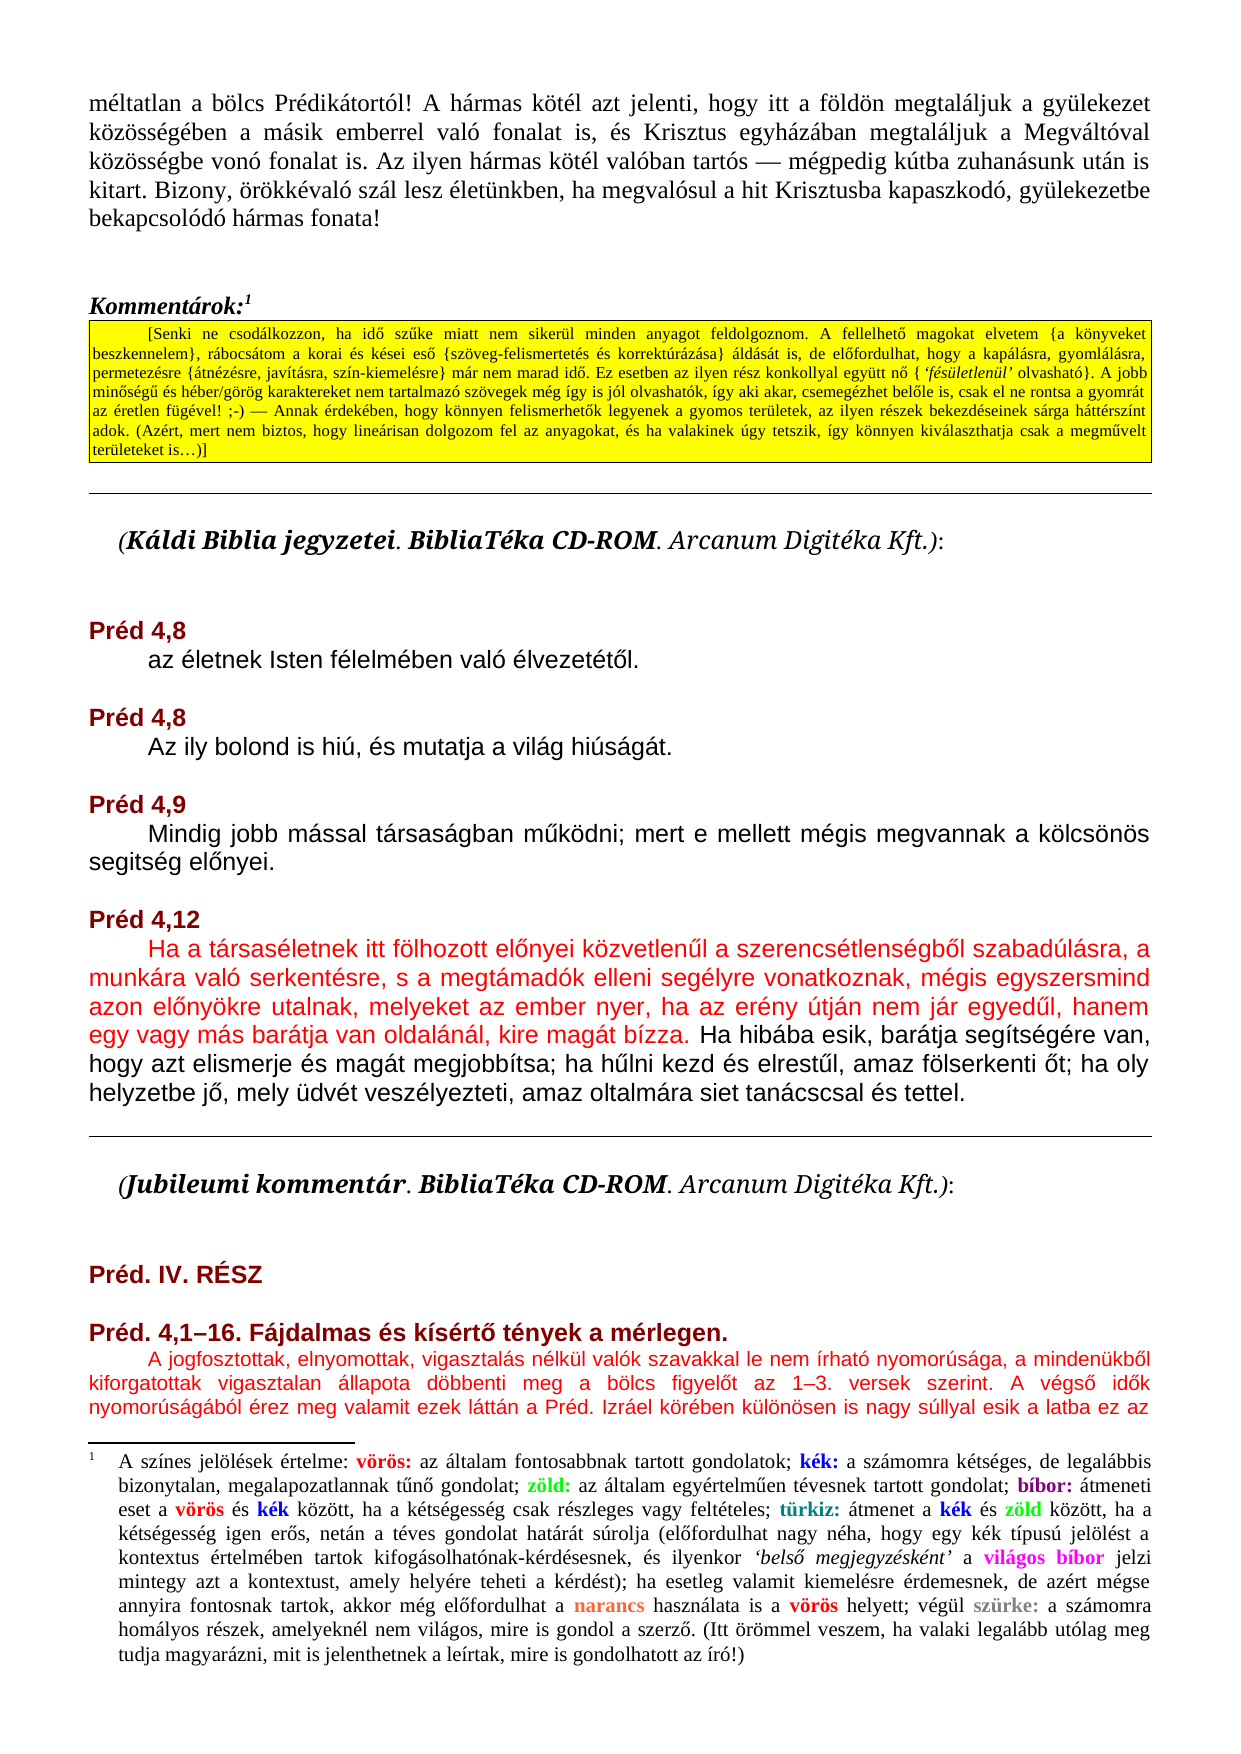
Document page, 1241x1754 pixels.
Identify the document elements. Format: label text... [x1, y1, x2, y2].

text Préd 4,8 [88, 616, 1152, 644]
text az életnek Isten félelmében való élvezetétől. [88, 644, 1152, 673]
text Préd. 4,1–16. Fájdalmas és kísértő tények a mérlegen. [88, 1318, 1152, 1347]
text [Senki ne csodálkozzon, ha idő szűke miatt nem sikerül minden anyagot feldolgoznom. A fellelhető magokat elvetem {a könyveket beszkennelem}, rábocsátom a korai és kései eső {szöveg-felismertetés és korrektúrázása} áldását is, de előfordulhat, hogy a kapálásra, gyomlálásra, permetezésre {átnézésre, javításra, szín-kiemelésre} már nem marad idő. Ez esetben az ilyen rész konkollyal együtt nő {‘fésületlenül’ olvasható}. A jobb minőségű és héber/görög karaktereket nem tartalmazó szövegek még így is jól olvashatók, így aki akar, csemegézhet belőle is, csak el ne rontsa a gyomrát az éretlen fügével! ;‑) ― Annak érdekében, hogy könnyen felismerhetők legyenek a gyomos területek, az ilyen részek bekezdéseinek sárga háttérszínt adok. (Azért, mert nem biztos, hogy lineárisan dolgozom fel az anyagokat, és ha valakinek úgy tetszik, így könnyen kiválaszthatja csak a megművelt területeket is…)] [90, 321, 1151, 462]
text (Káldi Biblia jegyzetei. BibliaTéka CD-ROM. Arcanum Digitéka Kft.): [88, 494, 1152, 586]
text A színes jelölések értelme: vörös: az általam fontosabbnak tartott gondolatok; kék: a számomra kétséges, de legalábbis bizonytalan, megalapozatlannak tűnő gondolat; zöld: az általam egyértelműen tévesnek tartott gondolat; bíbor: átmeneti eset a vörös és kék között, ha a kétségesség csak részleges vagy feltételes; türkiz: átmenet a kék és zöld között, ha a kétségesség igen erős, netán a téves gondolat határát súrolja (előfordulhat nagy néha, hogy egy kék típusú jelölést a kontextus értelmében tartok kifogásolhatónak-kérdésesnek, és ilyenkor ‘belső megjegyzésként’ a világos bíbor jelzi mintegy azt a kontextust, amely helyére teheti a kérdést); ha esetleg valamit kiemelésre érdemesnek, de azért mégse annyira fontosnak tartok, akkor még előfordulhat a narancs használata is a vörös helyett; végül szürke: a számomra homályos részek, amelyeknél nem világos, mire is gondol a szerző. (Itt örömmel veszem, ha valaki legalább utólag meg tudja magyarázni, mit is jelenthetnek a leírtak, mire is gondolhatott az író!) [88, 1449, 1152, 1665]
text Préd 4,9 [88, 790, 1152, 818]
text (Jubileumi kommentár. BibliaTéka CD-ROM. Arcanum Digitéka Kft.): [88, 1137, 1152, 1230]
text Ha a társaséletnek itt fölhozott előnyei közvetlenűl a szerencsétlenségből szabadúlásra, a munkára való serkentésre, s a megtámadók elleni segélyre vonatkoznak, mégis egyszersmind azon előnyökre utalnak, melyeket az ember nyer, ha az erény útján nem jár egyedűl, hanem egy vagy más barátja van oldalánál, kire magát bízza. Ha hibába esik, barátja segítségére van, hogy azt elismerje és magát megjobbítsa; ha hűlni kezd és elrestűl, amaz fölserkenti őt; ha oly helyzetbe jő, mely üdvét veszélyezteti, amaz oltalmára siet tanácscsal és tettel. [88, 934, 1152, 1107]
text Kommentárok: [88, 291, 1152, 320]
text Az ily bolond is hiú, és mutatja a világ hiúságát. [88, 732, 1152, 760]
text A jogfosztottak, elnyomottak, vigasztalás nélkül valók szavakkal le nem írható nyomorúsága, a mindenükből kiforgatottak vigasztalan állapota döbbenti meg a bölcs figyelőt az 1–3. versek szerint. A végső idők nyomorúságából érez meg valamit ezek láttán a Préd. Izráel körében különösen is nagy súllyal esik a latba ez az [88, 1347, 1152, 1418]
text Préd 4,12 [88, 906, 1152, 934]
text Préd. IV. RÉSZ [88, 1260, 1152, 1288]
text Préd 4,8 [88, 703, 1152, 732]
text méltatlan a bölcs Prédikátortól! A hármas kötél azt jelenti, hogy itt a földön megtaláljuk a gyülekezet közösségében a másik emberrel való fonalat is, és Krisztus egyházában megtaláljuk a Megváltóval közösségbe vonó fonalat is. Az ilyen hármas kötél valóban tartós ― mégpedig kútba zuhanásunk után is kitart. Bizony, örökkévaló szál lesz életünkben, ha megvalósul a hit Krisztusba kapaszkodó, gyülekezetbe bekapcsolódó hármas fonata! [88, 88, 1152, 232]
text Mindig jobb mással társaságban működni; mert e mellett mégis megvannak a kölcsönös segitség előnyei. [88, 818, 1152, 876]
